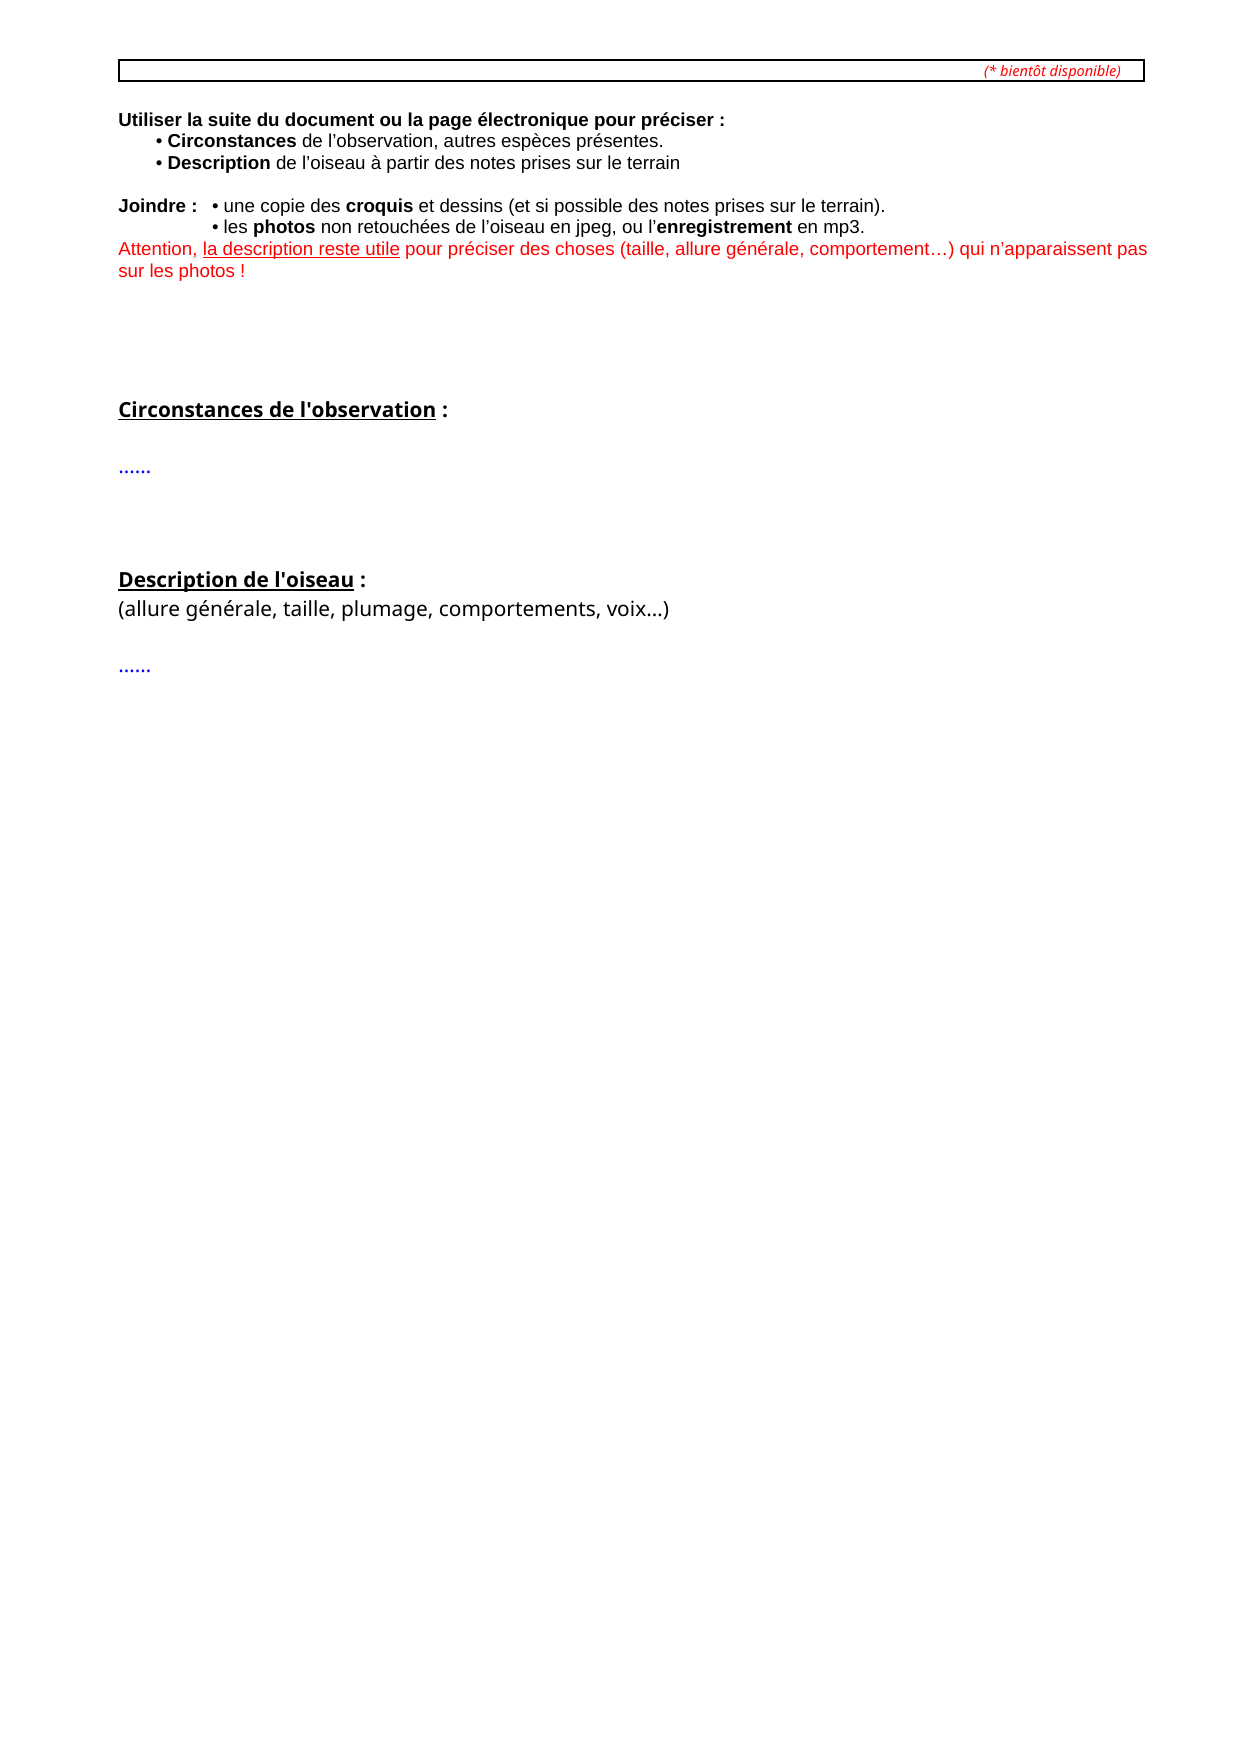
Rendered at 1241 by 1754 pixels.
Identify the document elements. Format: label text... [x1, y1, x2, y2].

text Joindre : • une copie des croquis et dessins (et si possible des notes prises sur le terrain). [118, 195, 1149, 216]
text …… [118, 651, 1063, 679]
text Description de l'oiseau : [118, 565, 1063, 594]
text • Circonstances de l’observation, autres espèces présentes. [156, 130, 1149, 152]
text …… [118, 452, 1063, 480]
text • Description de l’oiseau à partir des notes prises sur le terrain [156, 152, 1149, 173]
text • les photos non retouchées de l’oiseau en jpeg, ou l’enregistrement en mp3. [118, 216, 1149, 238]
text Circonstances de l'observation : [118, 395, 1063, 423]
text Utiliser la suite du document ou la page électronique pour préciser : [118, 108, 1063, 130]
text Attention, la description reste utile pour préciser des choses (taille, allure générale, comportement…) qui n’apparaissent pas sur les photos ! [118, 238, 1149, 281]
text (allure générale, taille, plumage, comportements, voix…) [118, 594, 1063, 622]
text (* bientôt disponible) [120, 61, 1143, 80]
